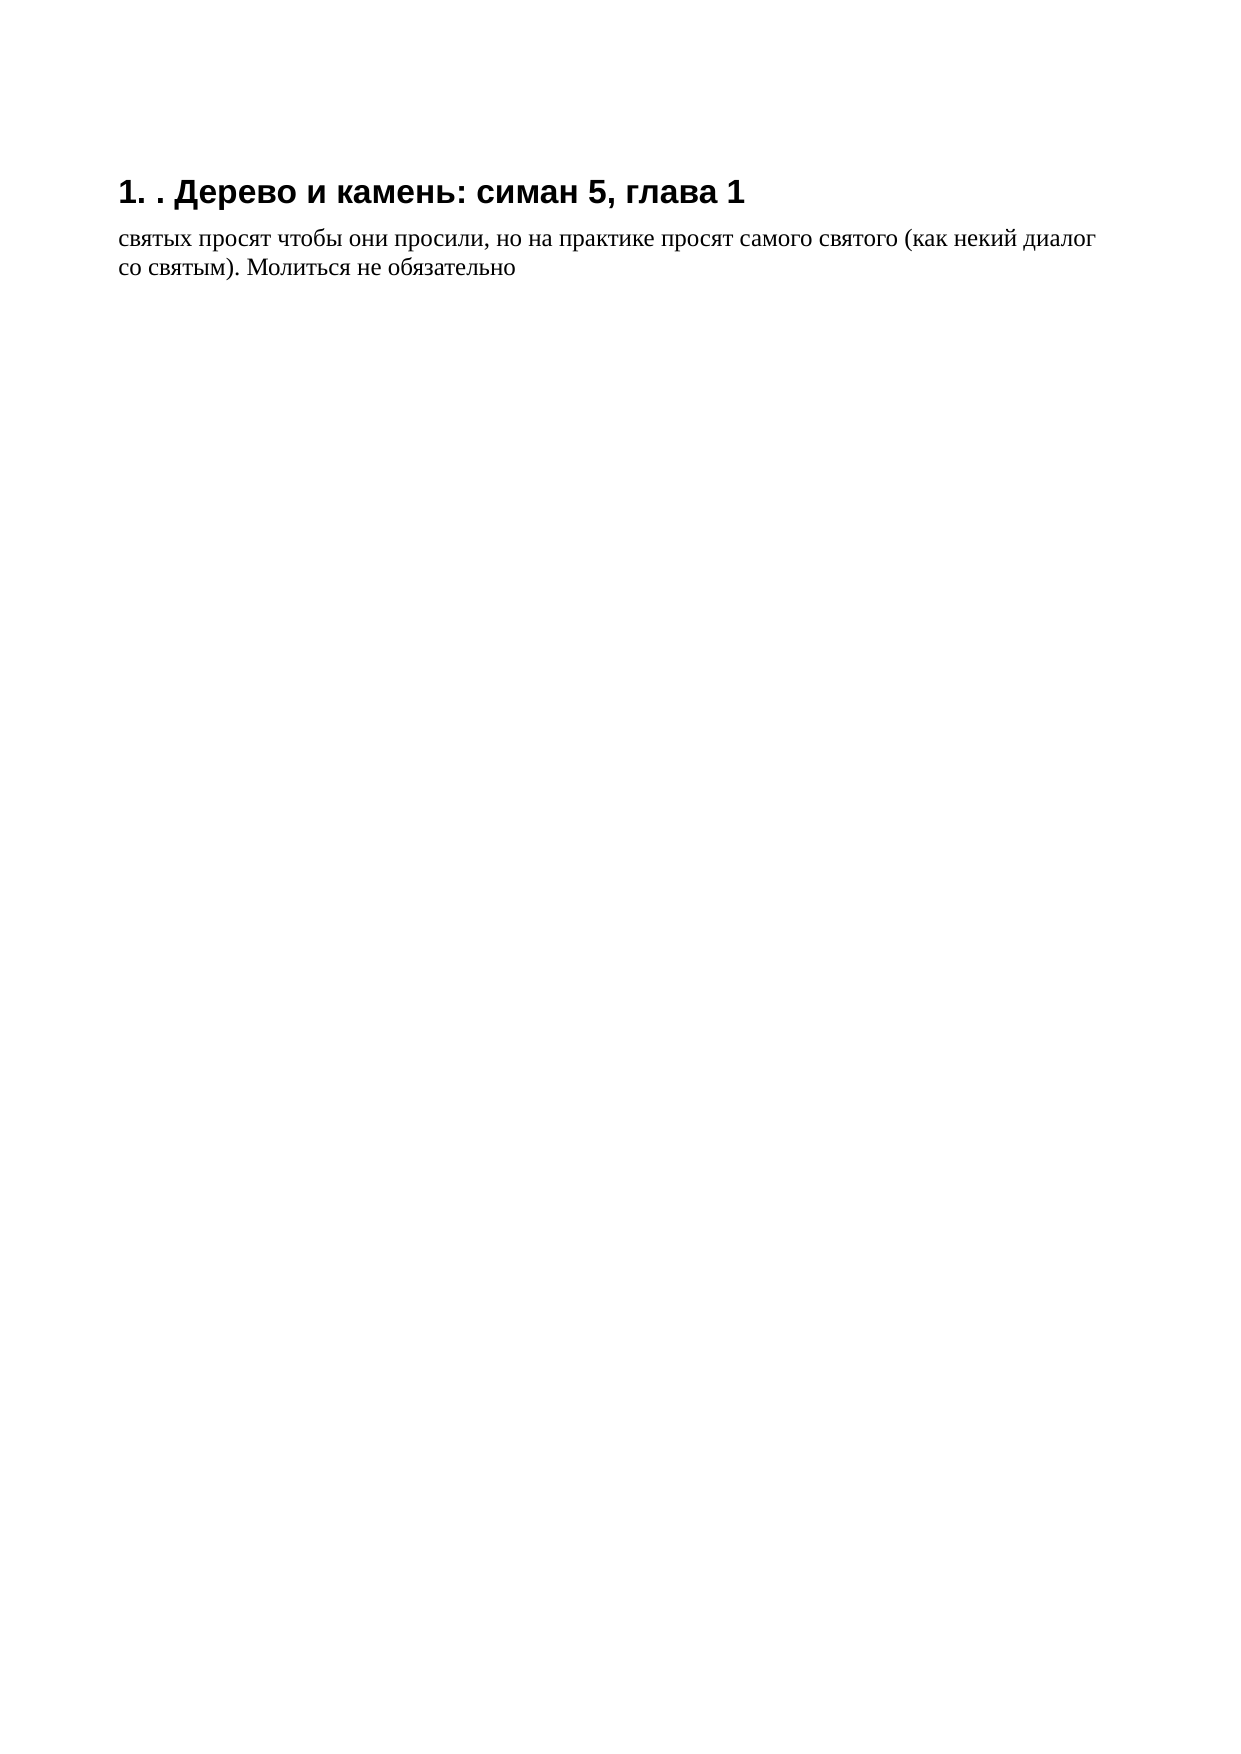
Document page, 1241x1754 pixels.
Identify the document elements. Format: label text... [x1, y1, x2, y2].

text святых просят чтобы они просили, но на практике просят самого святого (как некий диалог со святым). Молиться не обязательно [118, 176, 1122, 233]
subtitle . Дерево и камень: симан 5, глава 1 [118, 147, 1122, 176]
